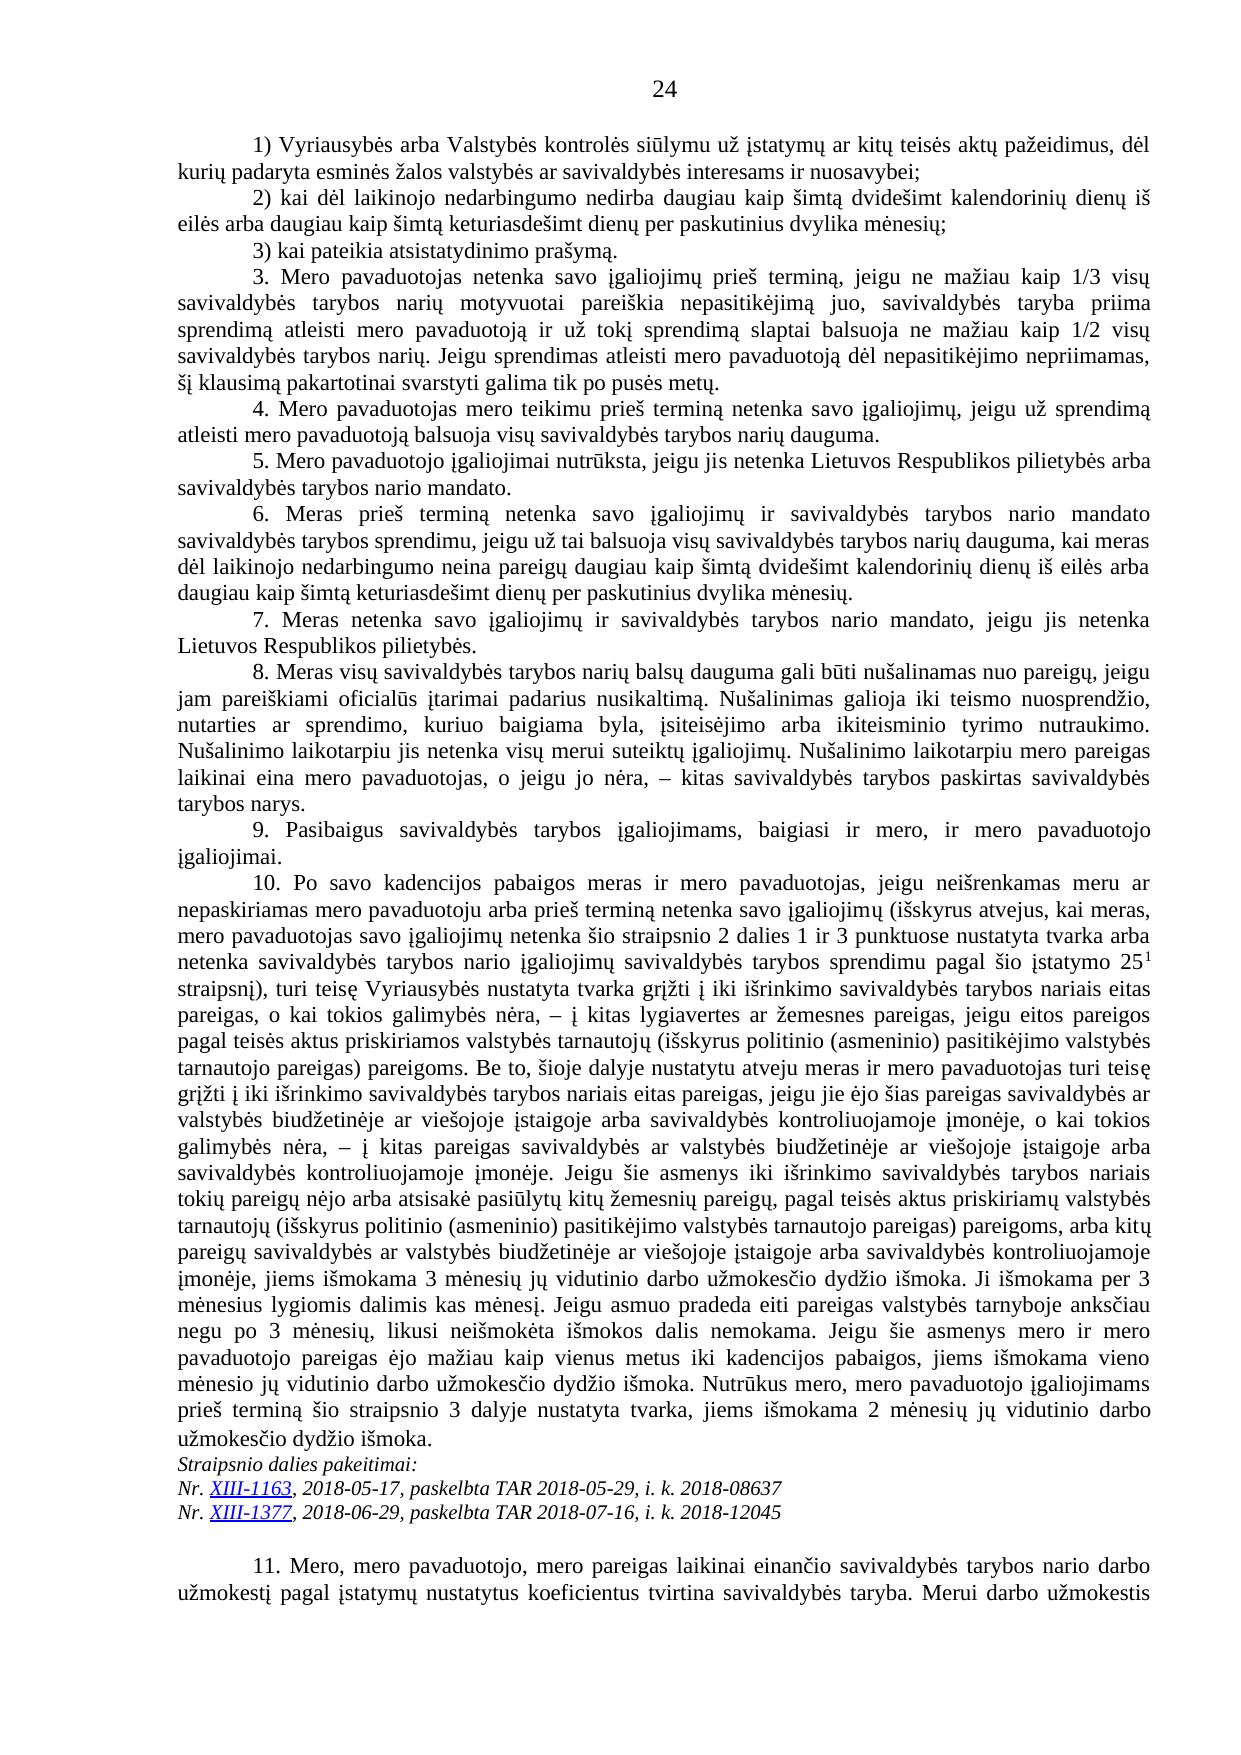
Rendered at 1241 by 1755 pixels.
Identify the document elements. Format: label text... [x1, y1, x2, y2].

text Nr. XIII-1163, 2018-05-17, paskelbta TAR 2018-05-29, i. k. 2018-08637 [177, 1476, 1152, 1499]
text 1) Vyriausybės arba Valstybės kontrolės siūlymu už įstatymų ar kitų teisės aktų pažeidimus, dėl kurių padaryta esminės žalos valstybės ar savivaldybės interesams ir nuosavybei; [177, 131, 1152, 184]
text 10. Po savo kadencijos pabaigos meras ir mero pavaduotojas, jeigu neišrenkamas meru ar nepaskiriamas mero pavaduotoju arba prieš terminą netenka savo įgaliojimų (išskyrus atvejus, kai meras, mero pavaduotojas savo įgaliojimų netenka šio straipsnio 2 dalies 1 ir 3 punktuose nustatyta tvarka arba netenka savivaldybės tarybos nario įgaliojimų savivaldybės tarybos sprendimu pagal šio įstatymo 251 straipsnį), turi teisę Vyriausybės nustatyta tvarka grįžti į iki išrinkimo savivaldybės tarybos nariais eitas pareigas, o kai tokios galimybės nėra, – į kitas lygiavertes ar žemesnes pareigas, jeigu eitos pareigos pagal teisės aktus priskiriamos valstybės tarnautojų (išskyrus politinio (asmeninio) pasitikėjimo valstybės tarnautojo pareigas) pareigoms. Be to, šioje dalyje nustatytu atveju meras ir mero pavaduotojas turi teisę grįžti į iki išrinkimo savivaldybės tarybos nariais eitas pareigas, jeigu jie ėjo šias pareigas savivaldybės ar valstybės biudžetinėje ar viešojoje įstaigoje arba savivaldybės kontroliuojamoje įmonėje, o kai tokios galimybės nėra, – į kitas pareigas savivaldybės ar valstybės biudžetinėje ar viešojoje įstaigoje arba savivaldybės kontroliuojamoje įmonėje. Jeigu šie asmenys iki išrinkimo savivaldybės tarybos nariais tokių pareigų nėjo arba atsisakė pasiūlytų kitų žemesnių pareigų, pagal teisės aktus priskiriamų valstybės tarnautojų (išskyrus politinio (asmeninio) pasitikėjimo valstybės tarnautojo pareigas) pareigoms, arba kitų pareigų savivaldybės ar valstybės biudžetinėje ar viešojoje įstaigoje arba savivaldybės kontroliuojamoje įmonėje, jiems išmokama 3 mėnesių jų vidutinio darbo užmokesčio dydžio išmoka. Ji išmokama per 3 mėnesius lygiomis dalimis kas mėnesį. Jeigu asmuo pradeda eiti pareigas valstybės tarnyboje anksčiau negu po 3 mėnesių, likusi neišmokėta išmokos dalis nemokama. Jeigu šie asmenys mero ir mero pavaduotojo pareigas ėjo mažiau kaip vienus metus iki kadencijos pabaigos, jiems išmokama vieno mėnesio jų vidutinio darbo užmokesčio dydžio išmoka. Nutrūkus mero, mero pavaduotojo įgaliojimams prieš terminą šio straipsnio 3 dalyje nustatyta tvarka, jiems išmokama 2 mėnesių jų vidutinio darbo užmokesčio dydžio išmoka. [177, 869, 1152, 1451]
text 5. Mero pavaduotojo įgaliojimai nutrūksta, jeigu jis netenka Lietuvos Respublikos pilietybės arba savivaldybės tarybos nario mandato. [177, 448, 1152, 500]
text Straipsnio dalies pakeitimai: [177, 1451, 1152, 1476]
text 11. Mero, mero pavaduotojo, mero pareigas laikinai einančio savivaldybės tarybos nario darbo užmokestį pagal įstatymų nustatytus koeficientus tvirtina savivaldybės taryba. Merui darbo užmokestis [177, 1552, 1152, 1605]
text 6. Meras prieš terminą netenka savo įgaliojimų ir savivaldybės tarybos nario mandato savivaldybės tarybos sprendimu, jeigu už tai balsuoja visų savivaldybės tarybos narių dauguma, kai meras dėl laikinojo nedarbingumo neina pareigų daugiau kaip šimtą dvidešimt kalendorinių dienų iš eilės arba daugiau kaip šimtą keturiasdešimt dienų per paskutinius dvylika mėnesių. [177, 500, 1152, 606]
text 4. Mero pavaduotojas mero teikimu prieš terminą netenka savo įgaliojimų, jeigu už sprendimą atleisti mero pavaduotoją balsuoja visų savivaldybės tarybos narių dauguma. [177, 395, 1152, 448]
text 3. Mero pavaduotojas netenka savo įgaliojimų prieš terminą, jeigu ne mažiau kaip 1/3 visų savivaldybės tarybos narių motyvuotai pareiškia nepasitikėjimą juo, savivaldybės taryba priima sprendimą atleisti mero pavaduotoją ir už tokį sprendimą slaptai balsuoja ne mažiau kaip 1/2 visų savivaldybės tarybos narių. Jeigu sprendimas atleisti mero pavaduotoją dėl nepasitikėjimo nepriimamas, šį klausimą pakartotinai svarstyti galima tik po pusės metų. [177, 263, 1152, 395]
text Nr. XIII-1377, 2018-06-29, paskelbta TAR 2018-07-16, i. k. 2018-12045 [177, 1499, 1152, 1524]
text 2) kai dėl laikinojo nedarbingumo nedirba daugiau kaip šimtą dvidešimt kalendorinių dienų iš eilės arba daugiau kaip šimtą keturiasdešimt dienų per paskutinius dvylika mėnesių; [177, 184, 1152, 237]
text 7. Meras netenka savo įgaliojimų ir savivaldybės tarybos nario mandato, jeigu jis netenka Lietuvos Respublikos pilietybės. [177, 606, 1152, 658]
text 9. Pasibaigus savivaldybės tarybos įgaliojimams, baigiasi ir mero, ir mero pavaduotojo įgaliojimai. [177, 817, 1152, 869]
text 8. Meras visų savivaldybės tarybos narių balsų dauguma gali būti nušalinamas nuo pareigų, jeigu jam pareiškiami oficialūs įtarimai padarius nusikaltimą. Nušalinimas galioja iki teismo nuosprendžio, nutarties ar sprendimo, kuriuo baigiama byla, įsiteisėjimo arba ikiteisminio tyrimo nutraukimo. Nušalinimo laikotarpiu jis netenka visų merui suteiktų įgaliojimų. Nušalinimo laikotarpiu mero pareigas laikinai eina mero pavaduotojas, o jeigu jo nėra, – kitas savivaldybės tarybos paskirtas savivaldybės tarybos narys. [177, 658, 1152, 817]
text 3) kai pateikia atsistatydinimo prašymą. [177, 237, 1152, 263]
